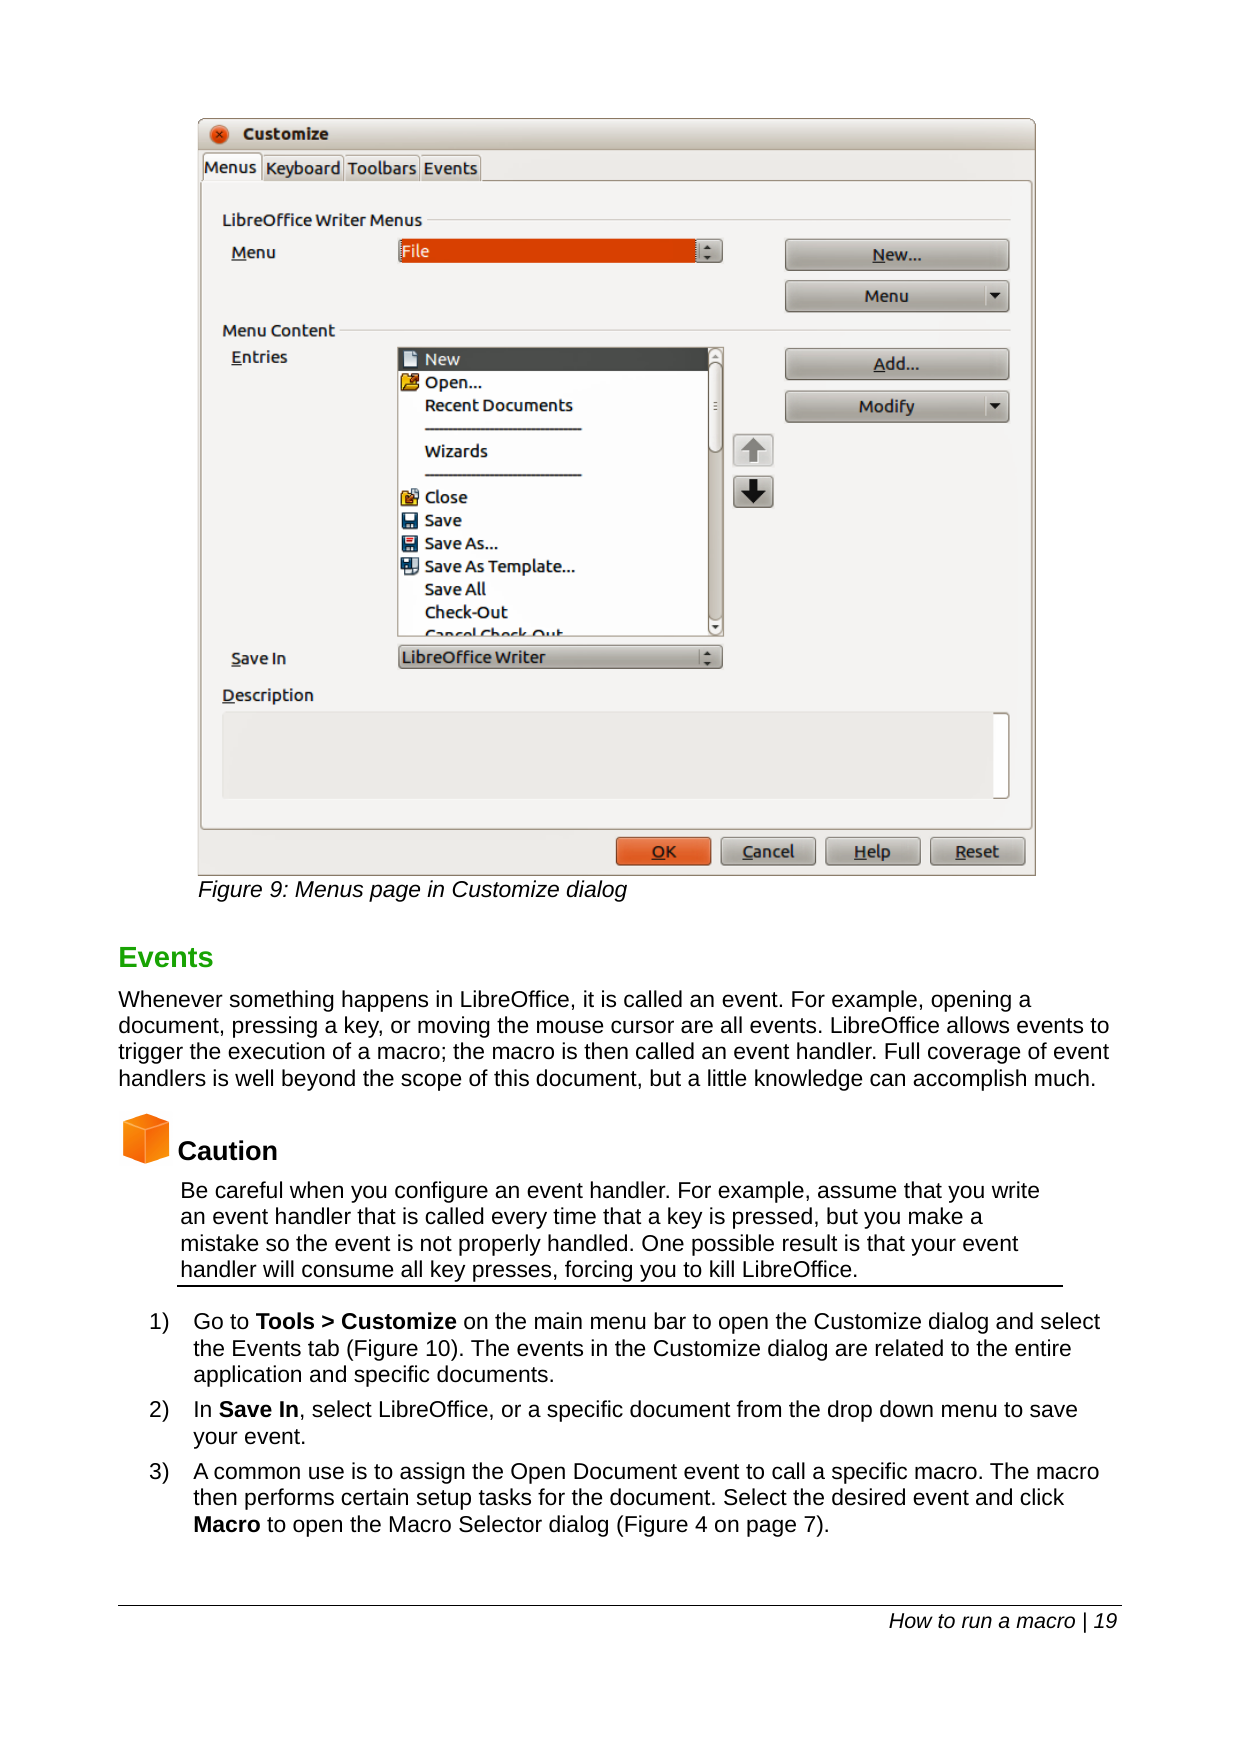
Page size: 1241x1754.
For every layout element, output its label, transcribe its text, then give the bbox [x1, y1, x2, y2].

text Be careful when you configure an event handler. For example, assume that you write an event handler that is called every time that a key is pressed, but you make a mistake so the event is not properly handled. One possible result is that your event handler will consume all key presses, forcing you to kill LibreOffice. [177, 1174, 1063, 1285]
list A common use is to assign the Open Document event to call a specific macro. The macro then performs certain setup tasks for the document. Select the desired event and click Macro to open the Macro Selector dialog (Figure 4 on page 7). [169, 1458, 1122, 1537]
text Whenever something happens in LibreOffice, it is called an event. For example, opening a document, pressing a key, or moving the mouse cursor are all events. LibreOffice allows events to trigger the execution of a macro; the macro is then called an event handler. Full coverage of event handlers is well beyond the scope of this document, but a little knowledge can accomplish much. [118, 986, 1122, 1091]
list In Save In, select LibreOffice, or a specific document from the drop down menu to save your event. [169, 1396, 1122, 1449]
text Figure 9: Menus page in Customize dialog [198, 876, 1042, 902]
picture [197, 118, 1036, 876]
picture [119, 1111, 173, 1166]
list Go to Tools > Customize on the main menu bar to open the Customize dialog and select the Events tab (Figure 10). The events in the Customize dialog are related to the entire application and specific documents. [169, 1308, 1122, 1387]
subtitle Events [118, 940, 1122, 974]
subtitle Caution [173, 1111, 1122, 1166]
